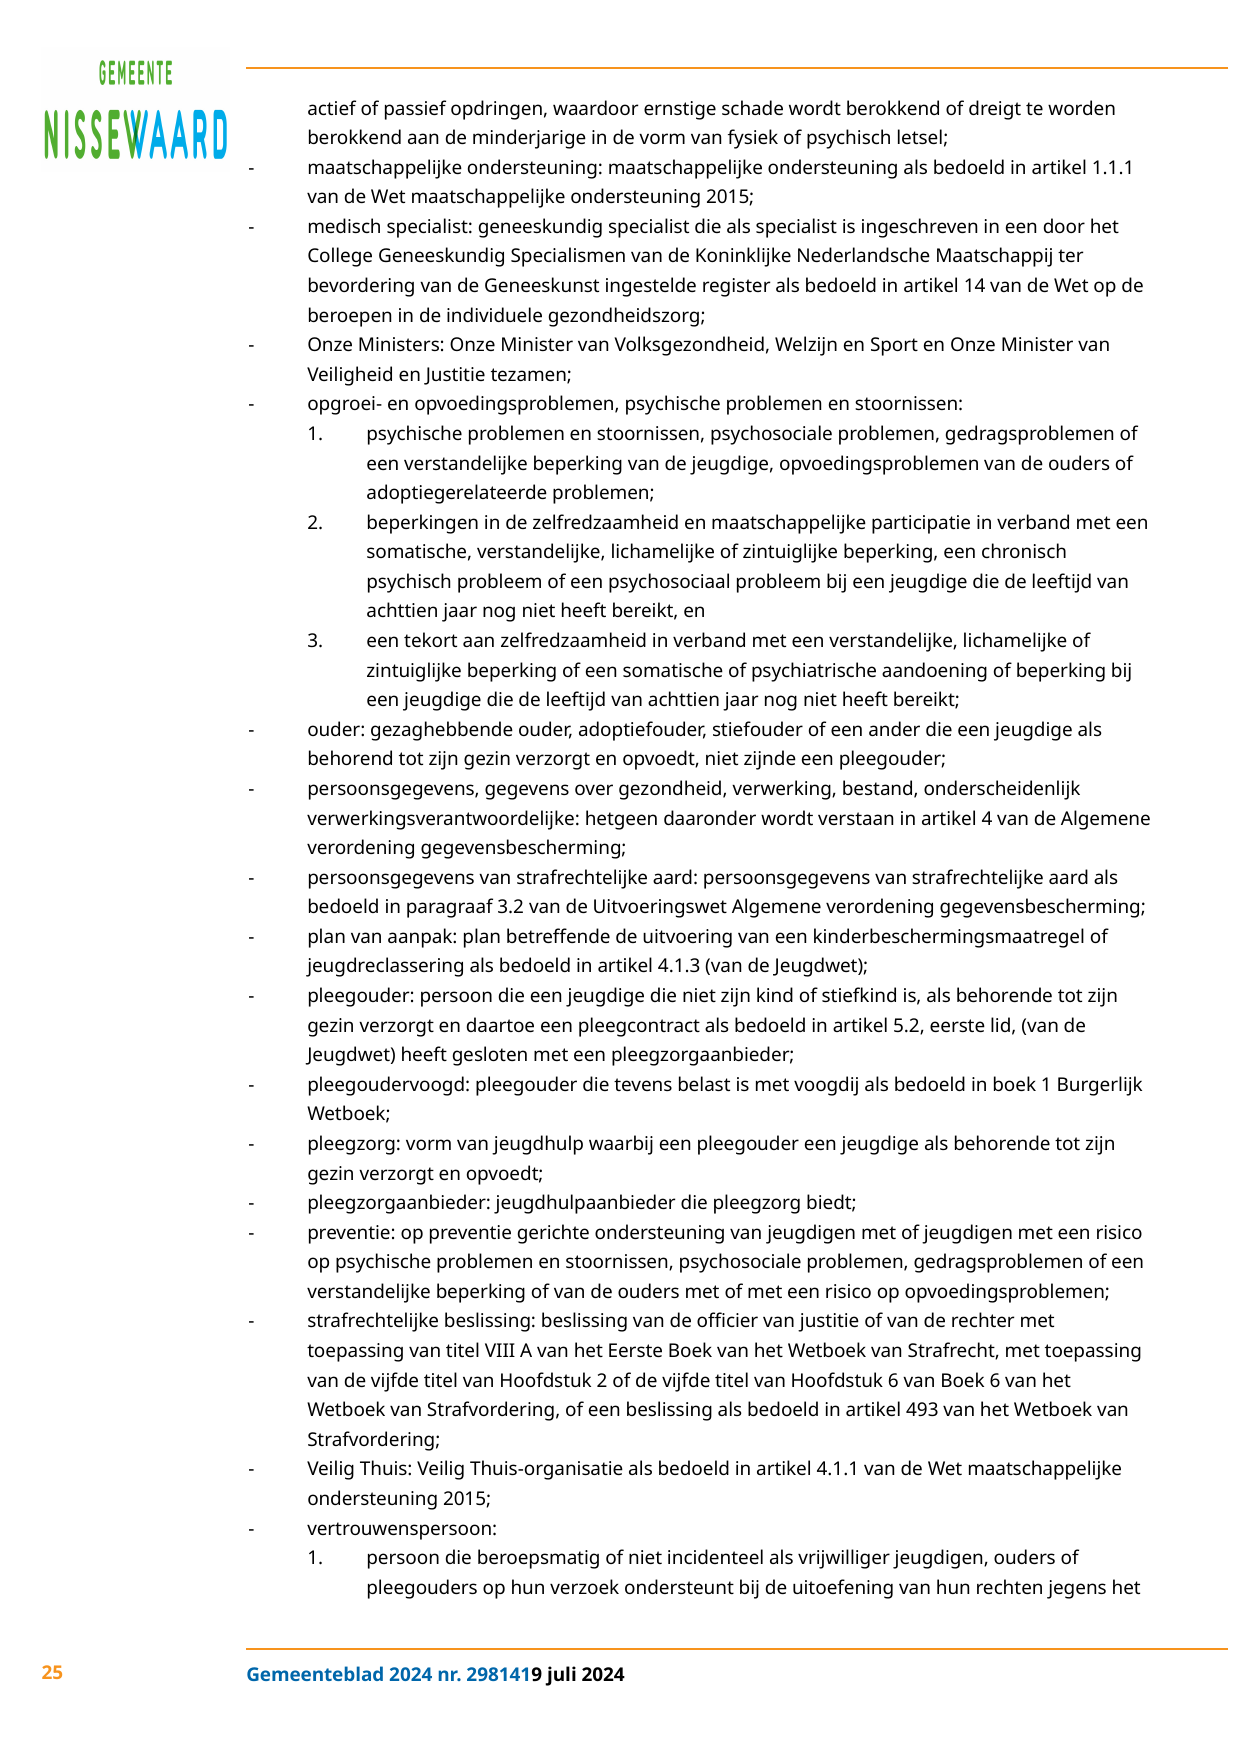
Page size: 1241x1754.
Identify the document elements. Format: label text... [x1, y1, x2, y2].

list pleegouder: persoon die een jeugdige die niet zijn kind of stiefkind is, als behorende tot zijn gezin verzorgt en daartoe een pleegcontract als bedoeld in artikel 5.2, eerste lid, (van de Jeugdwet) heeft gesloten met een pleegzorgaanbieder; [248, 982, 1152, 1067]
list Onze Ministers: Onze Minister van Volksgezondheid, Welzijn en Sport en Onze Minister van Veiligheid en Justitie tezamen; [248, 331, 1152, 387]
list preventie: op preventie gerichte ondersteuning van jeugdigen met of jeugdigen met een risico op psychische problemen en stoornissen, psychosociale problemen, gedragsproblemen of een verstandelijke beperking of van de ouders met of met een risico op opvoedingsproblemen; [248, 1219, 1152, 1304]
list opgroei- en opvoedingsproblemen, psychische problemen en stoornissen: [248, 391, 1152, 416]
list actief of passief opdringen, waardoor ernstige schade wordt berokkend of dreigt te worden berokkend aan de minderjarige in de vorm van fysiek of psychisch letsel; [248, 95, 1152, 150]
list persoonsgegevens, gegevens over gezondheid, verwerking, bestand, onderscheidenlijk verwerkingsverantwoordelijke: hetgeen daaronder wordt verstaan in artikel 4 van de Algemene verordening gegevensbescherming; [248, 775, 1152, 860]
list strafrechtelijke beslissing: beslissing van de officier van justitie of van de rechter met toepassing van titel VIII A van het Eerste Boek van het Wetboek van Strafrecht, met toepassing van de vijfde titel van Hoofdstuk 2 of de vijfde titel van Hoofdstuk 6 van Boek 6 van het Wetboek van Strafvordering, of een beslissing als bedoeld in artikel 493 van het Wetboek van Strafvordering; [248, 1308, 1152, 1452]
list persoon die beroepsmatig of niet incidenteel als vrijwilliger jeugdigen, ouders of pleegouders op hun verzoek ondersteunt bij de uitoefening van hun rechten jegens het [307, 1544, 1152, 1600]
list persoonsgegevens van strafrechtelijke aard: persoonsgegevens van strafrechtelijke aard als bedoeld in paragraaf 3.2 van de Uitvoeringswet Algemene verordening gegevensbescherming; [248, 864, 1152, 919]
list ouder: gezaghebbende ouder, adoptiefouder, stiefouder of een ander die een jeugdige als behorend tot zijn gezin verzorgt en opvoedt, niet zijnde een pleegouder; [248, 716, 1152, 771]
picture [41, 47, 231, 172]
list pleegzorg: vorm van jeugdhulp waarbij een pleegouder een jeugdige als behorende tot zijn gezin verzorgt en opvoedt; [248, 1130, 1152, 1186]
list pleegoudervoogd: pleegouder die tevens belast is met voogdij als bedoeld in boek 1 Burgerlijk Wetboek; [248, 1071, 1152, 1126]
list Veilig Thuis: Veilig Thuis-organisatie als bedoeld in artikel 4.1.1 van de Wet maatschappelijke ondersteuning 2015; [248, 1456, 1152, 1511]
list een tekort aan zelfredzaamheid in verband met een verstandelijke, lichamelijke of zintuiglijke beperking of een somatische of psychiatrische aandoening of beperking bij een jeugdige die de leeftijd van achttien jaar nog niet heeft bereikt; [307, 627, 1152, 712]
list plan van aanpak: plan betreffende de uitvoering van een kinderbeschermingsmaatregel of jeugdreclassering als bedoeld in artikel 4.1.3 (van de Jeugdwet); [248, 923, 1152, 978]
list maatschappelijke ondersteuning: maatschappelijke ondersteuning als bedoeld in artikel 1.1.1 van de Wet maatschappelijke ondersteuning 2015; [248, 154, 1152, 209]
list pleegzorgaanbieder: jeugdhulpaanbieder die pleegzorg biedt; [248, 1189, 1152, 1215]
list medisch specialist: geneeskundig specialist die als specialist is ingeschreven in een door het College Geneeskundig Specialismen van de Koninklijke Nederlandsche Maatschappij ter bevordering van de Geneeskunst ingestelde register als bedoeld in artikel 14 van de Wet op de beroepen in de individuele gezondheidszorg; [248, 213, 1152, 328]
list psychische problemen en stoornissen, psychosociale problemen, gedragsproblemen of een verstandelijke beperking van de jeugdige, opvoedingsproblemen van de ouders of adoptiegerelateerde problemen; [307, 420, 1152, 505]
list vertrouwenspersoon: [248, 1515, 1152, 1541]
list beperkingen in de zelfredzaamheid en maatschappelijke participatie in verband met een somatische, verstandelijke, lichamelijke of zintuiglijke beperking, een chronisch psychisch probleem of een psychosociaal probleem bij een jeugdige die de leeftijd van achttien jaar nog niet heeft bereikt, en [307, 509, 1152, 623]
